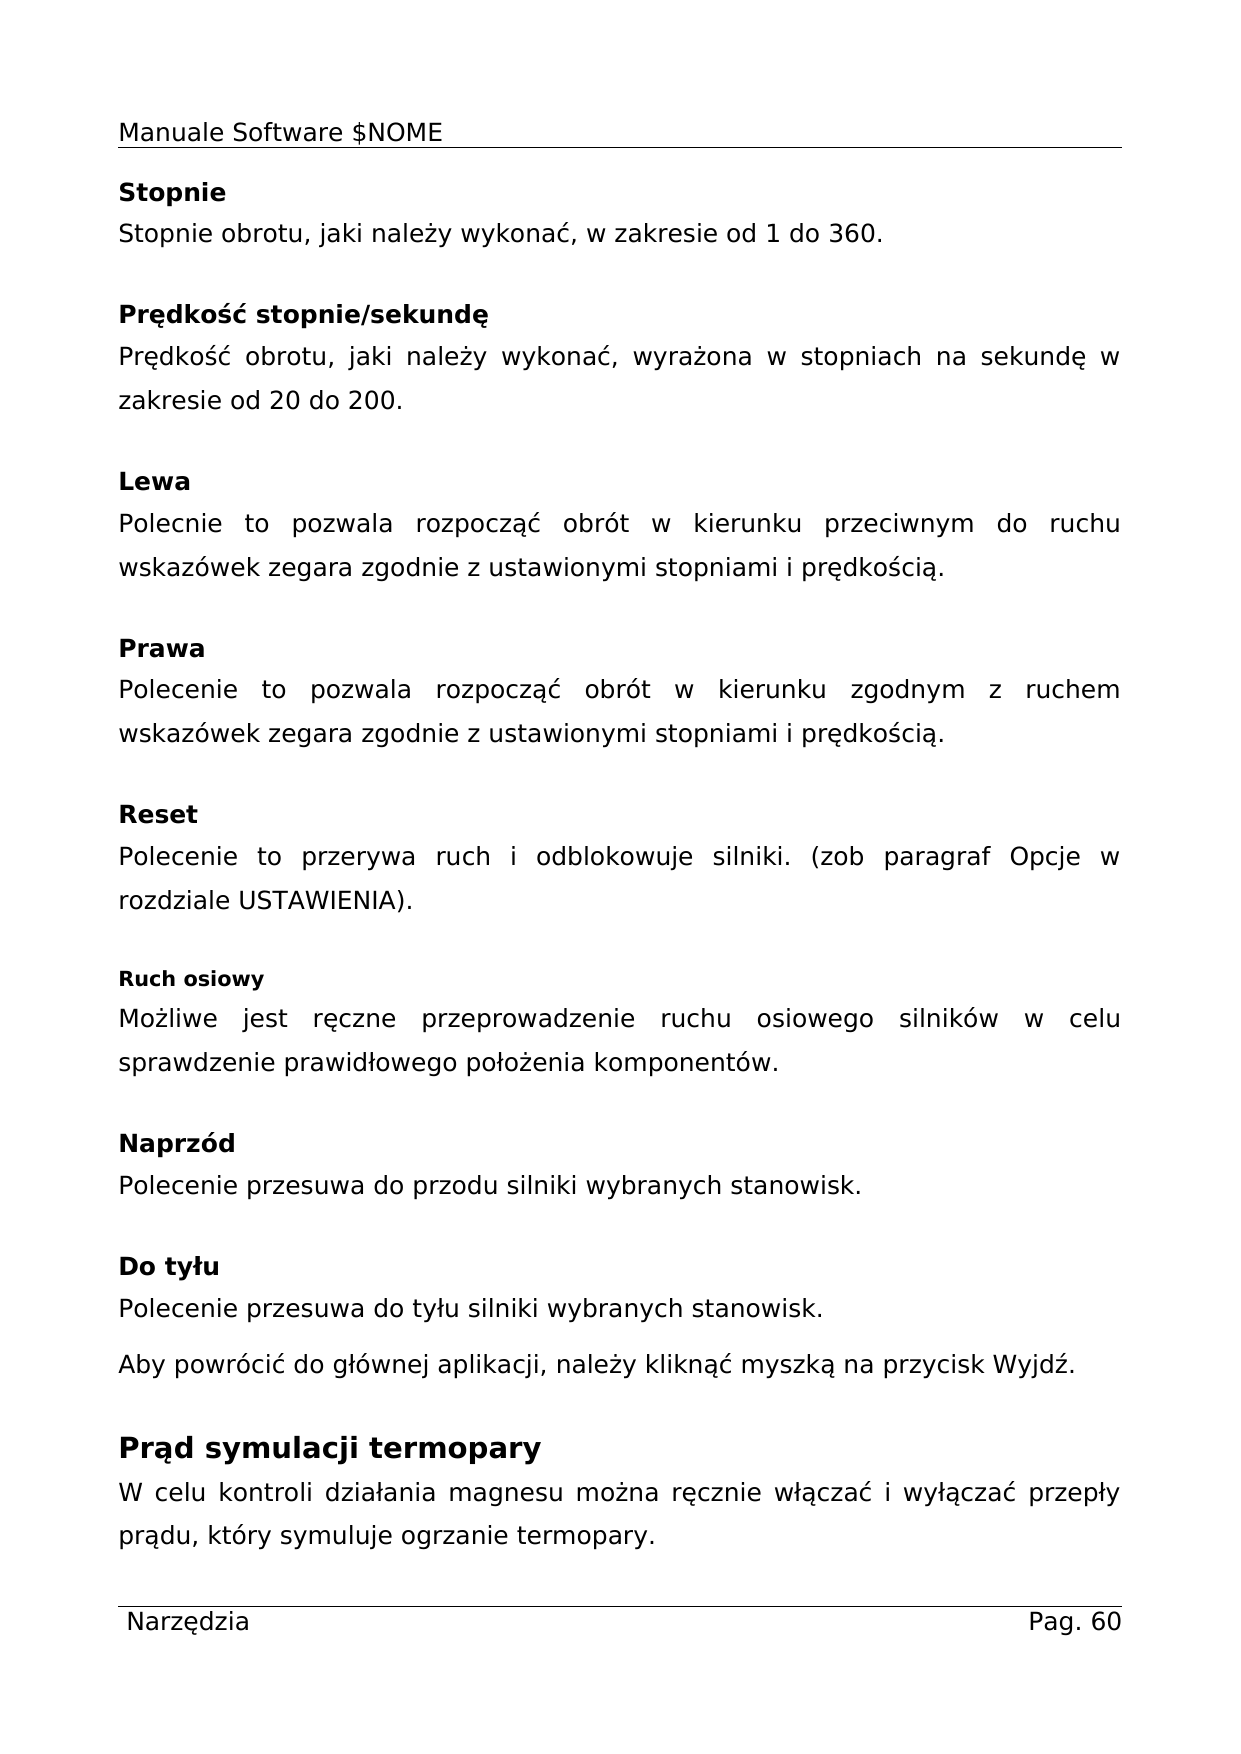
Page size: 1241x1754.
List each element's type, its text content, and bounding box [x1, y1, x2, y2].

subtitle Stopnie [118, 178, 1122, 207]
text Aby powrócić do głównej aplikacji, należy kliknąć myszką na przycisk Wyjdź. [118, 1350, 1122, 1379]
subtitle Ruch osiowy [118, 967, 1122, 992]
subtitle Naprzód [118, 1129, 1122, 1158]
text Prędkość obrotu, jaki należy wykonać, wyrażona w stopniach na sekundę w zakresie od 20 do 200. [118, 342, 1122, 415]
text Polecenie przesuwa do przodu silniki wybranych stanowisk. [118, 1171, 1122, 1200]
subtitle Lewa [118, 467, 1122, 497]
subtitle Prędkość stopnie/sekundę [118, 301, 1122, 330]
subtitle Prąd symulacji termopary [118, 1431, 1122, 1465]
subtitle Prawa [118, 634, 1122, 663]
text W celu kontroli działania magnesu można ręcznie włączać i wyłączać przepły prądu, który symuluje ogrzanie termopary. [118, 1478, 1122, 1551]
text Polecenie to przerywa ruch i odblokowuje silniki. (zob paragraf Opcje w rozdziale USTAWIENIA). [118, 842, 1122, 915]
subtitle Reset [118, 801, 1122, 830]
text Polecnie to pozwala rozpocząć obrót w kierunku przeciwnym do ruchu wskazówek zegara zgodnie z ustawionymi stopniami i prędkością. [118, 509, 1122, 582]
subtitle Do tyłu [118, 1252, 1122, 1281]
text Polecenie to pozwala rozpocząć obrót w kierunku zgodnym z ruchem wskazówek zegara zgodnie z ustawionymi stopniami i prędkością. [118, 676, 1122, 749]
text Stopnie obrotu, jaki należy wykonać, w zakresie od 1 do 360. [118, 219, 1122, 249]
text Możliwe jest ręczne przeprowadzenie ruchu osiowego silników w celu sprawdzenie prawidłowego położenia komponentów. [118, 1004, 1122, 1077]
text Polecenie przesuwa do tyłu silniki wybranych stanowisk. [118, 1294, 1122, 1323]
